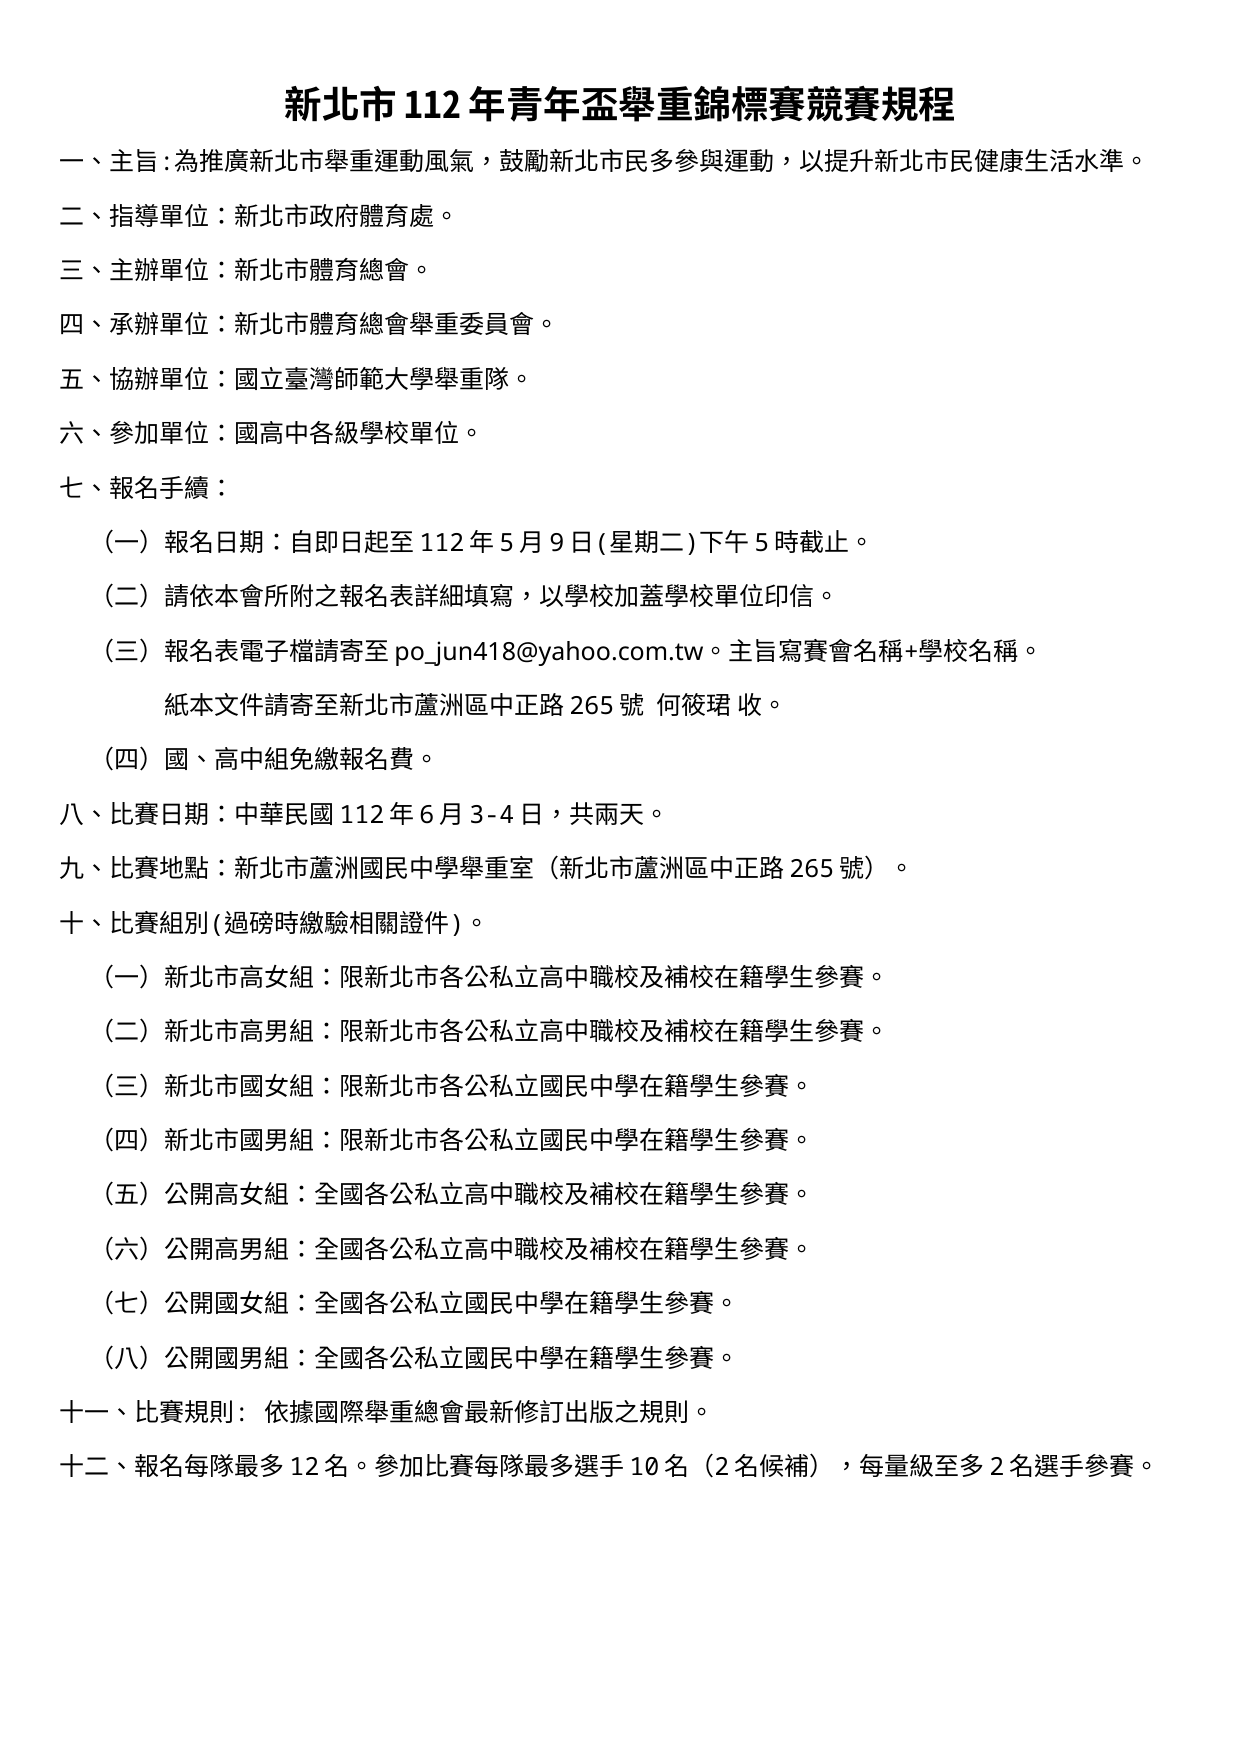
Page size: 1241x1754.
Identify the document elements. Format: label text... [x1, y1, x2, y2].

text 一、主旨:為推廣新北市舉重運動風氣，鼓勵新北市民多參與運動，以提升新北市民健康生活水準。 [59, 142, 1181, 178]
text 四、承辦單位：新北市體育總會舉重委員會。 [59, 305, 1181, 341]
text （六）公開高男組：全國各公私立高中職校及補校在籍學生參賽。 [59, 1229, 1181, 1266]
text （五）公開高女組：全國各公私立高中職校及補校在籍學生參賽。 [59, 1175, 1181, 1211]
text 八、比賽日期：中華民國112年6月3-4日，共兩天。 [59, 794, 1181, 831]
text 六、參加單位：國高中各級學校單位。 [59, 414, 1181, 450]
text （四）國、高中組免繳報名費。 [59, 740, 1181, 776]
text （一）新北市高女組：限新北市各公私立高中職校及補校在籍學生參賽。 [59, 957, 1181, 994]
text （三）報名表電子檔請寄至po_jun418@yahoo.com.tw。主旨寫賽會名稱+學校名稱。 [59, 631, 1181, 667]
text （一）報名日期：自即日起至112年5月9日(星期二)下午5時截止。 [59, 522, 1181, 559]
text 十、比賽組別(過磅時繳驗相關證件)。 [59, 903, 1181, 939]
text 十二、報名每隊最多12名。參加比賽每隊最多選手10名（2名候補），每量級至多2名選手參賽。 [59, 1447, 1181, 1483]
text （七）公開國女組：全國各公私立國民中學在籍學生參賽。 [59, 1284, 1181, 1320]
text 九、比賽地點：新北市蘆洲國民中學舉重室（新北市蘆洲區中正路265號）。 [59, 849, 1181, 885]
text 新北市112年青年盃舉重錦標賽競賽規程 [59, 75, 1181, 129]
text （四）新北市國男組：限新北市各公私立國民中學在籍學生參賽。 [59, 1121, 1181, 1157]
text 七、報名手續： [59, 468, 1181, 504]
text 二、指導單位：新北市政府體育處。 [59, 196, 1181, 232]
text 三、主辦單位：新北市體育總會。 [59, 251, 1181, 287]
text （二）請依本會所附之報名表詳細填寫，以學校加蓋學校單位印信。 [59, 577, 1181, 613]
text 五、協辦單位：國立臺灣師範大學舉重隊。 [59, 359, 1181, 396]
text 十一、比賽規則: 依據國際舉重總會最新修訂出版之規則。 [59, 1392, 1181, 1429]
text （八）公開國男組：全國各公私立國民中學在籍學生參賽。 [59, 1338, 1181, 1374]
text （二）新北市高男組：限新北市各公私立高中職校及補校在籍學生參賽。 [59, 1012, 1181, 1048]
text 紙本文件請寄至新北市蘆洲區中正路265號 何筱珺 收。 [59, 686, 1181, 722]
text （三）新北市國女組：限新北市各公私立國民中學在籍學生參賽。 [59, 1066, 1181, 1102]
